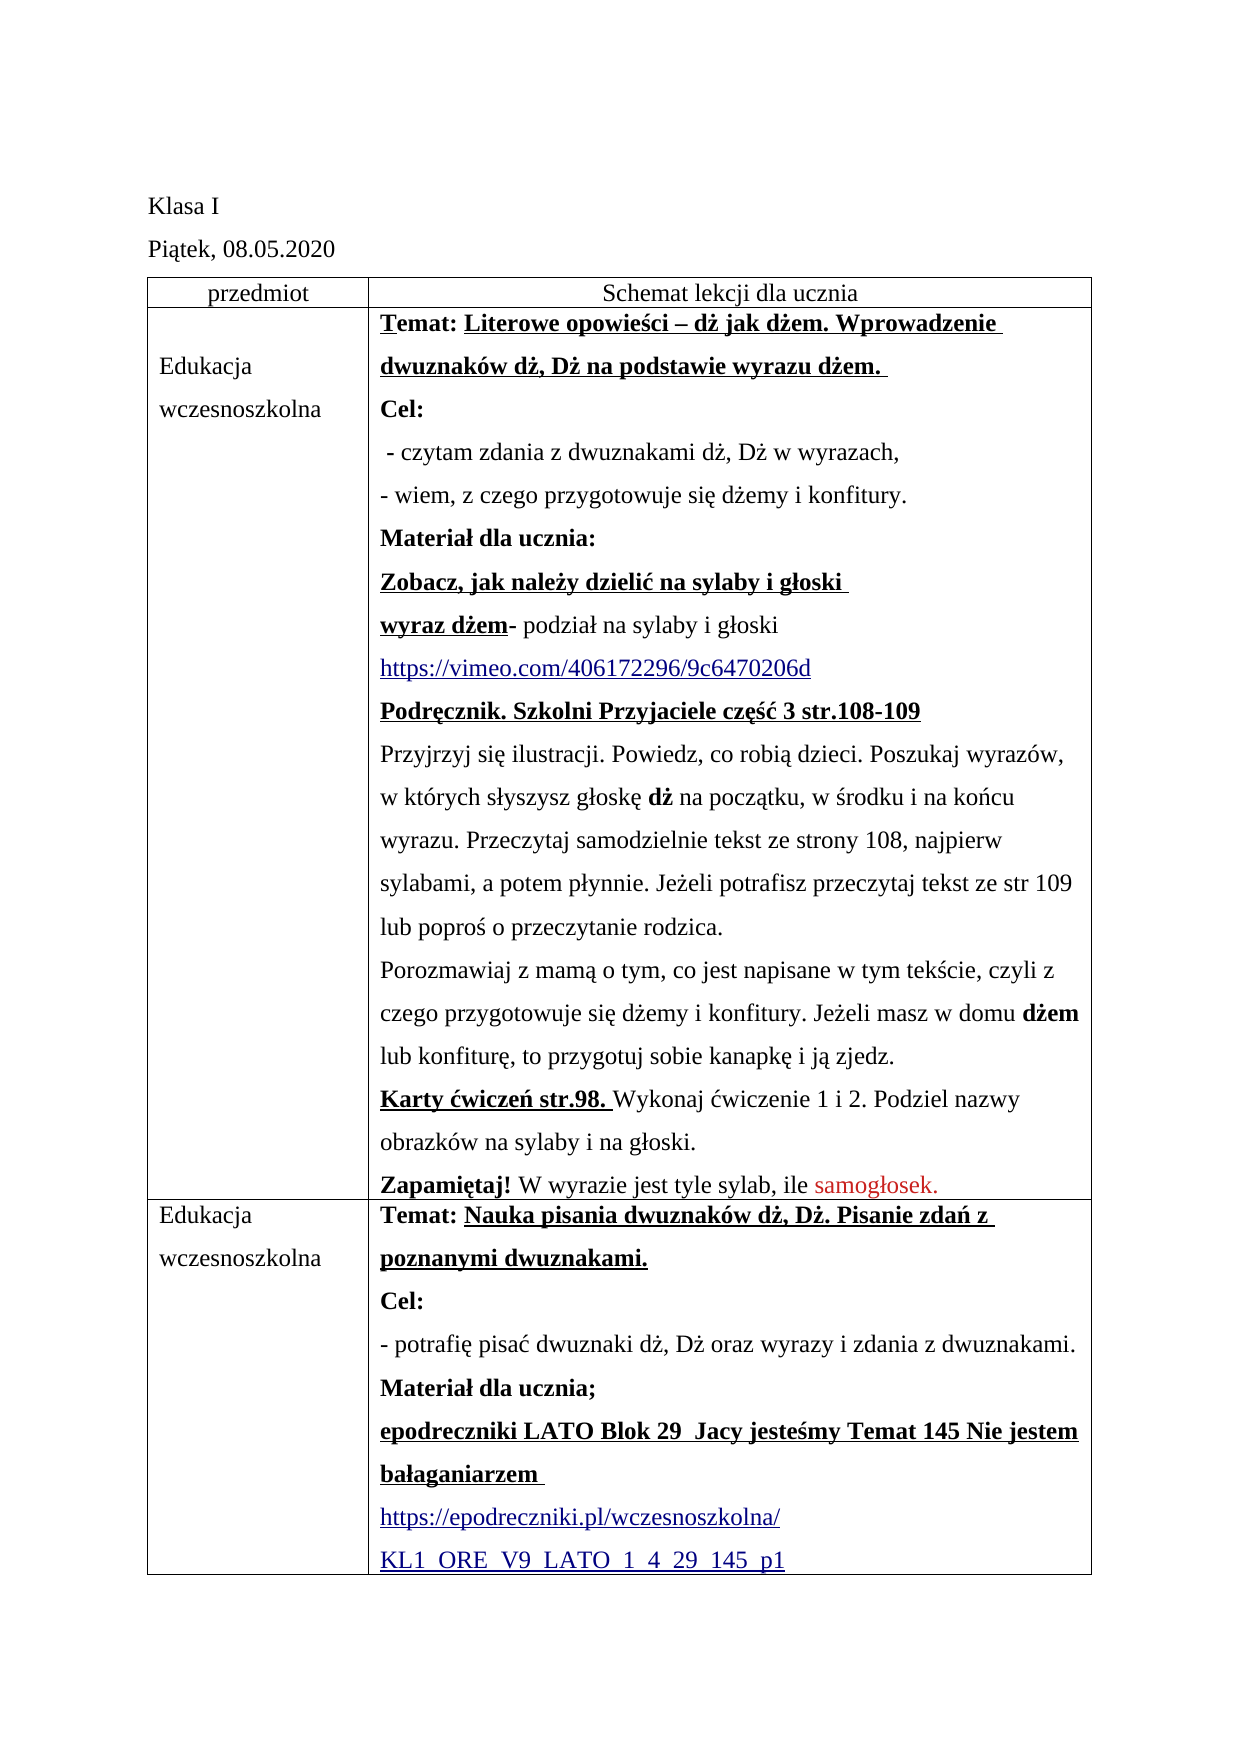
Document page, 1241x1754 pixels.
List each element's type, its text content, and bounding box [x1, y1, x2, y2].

table_cell Edukacja wczesnoszkolna [148, 308, 368, 1199]
table_header Schemat lekcji dla ucznia [369, 278, 1091, 307]
table_cell Edukacja wczesnoszkolna [148, 1200, 368, 1574]
table_cell Temat: Nauka pisania dwuznaków dż, Dż. Pisanie zdań z poznanymi dwuznakami. Cel: - potrafię pisać dwuznaki dż, Dż oraz wyrazy i zdania z dwuznakami. Materiał dla ucznia; epodreczniki LATO Blok 29 Jacy jesteśmy Temat 145 Nie jestem bałaganiarzem https://epodreczniki.pl/wczesnoszkolna/KL1_ORE_V9_LATO_1_4_29_145_p1 [369, 1200, 1091, 1574]
text Klasa I [148, 191, 1093, 219]
text Piątek, 08.05.2020 [148, 234, 1093, 263]
table_header przedmiot [148, 278, 368, 307]
table_cell Temat: Literowe opowieści – dż jak dżem. Wprowadzenie dwuznaków dż, Dż na podstawie wyrazu dżem. Cel: - czytam zdania z dwuznakami dż, Dż w wyrazach, - wiem, z czego przygotowuje się dżemy i konfitury. Materiał dla ucznia: Zobacz, jak należy dzielić na sylaby i głoski wyraz dżem- podział na sylaby i głoski https://vimeo.com/406172296/9c6470206d Podręcznik. Szkolni Przyjaciele część 3 str.108-109 Przyjrzyj się ilustracji. Powiedz, co robią dzieci. Poszukaj wyrazów, w których słyszysz głoskę dż na początku, w środku i na końcu wyrazu. Przeczytaj samodzielnie tekst ze strony 108, najpierw sylabami, a potem płynnie. Jeżeli potrafisz przeczytaj tekst ze str 109 lub poproś o przeczytanie rodzica. Porozmawiaj z mamą o tym, co jest napisane w tym tekście, czyli z czego przygotowuje się dżemy i konfitury. Jeżeli masz w domu dżem lub konfiturę, to przygotuj sobie kanapkę i ją zjedz. Karty ćwiczeń str.98. Wykonaj ćwiczenie 1 i 2. Podziel nazwy obrazków na sylaby i na głoski. Zapamiętaj! W wyrazie jest tyle sylab, ile samogłosek. [369, 308, 1091, 1199]
